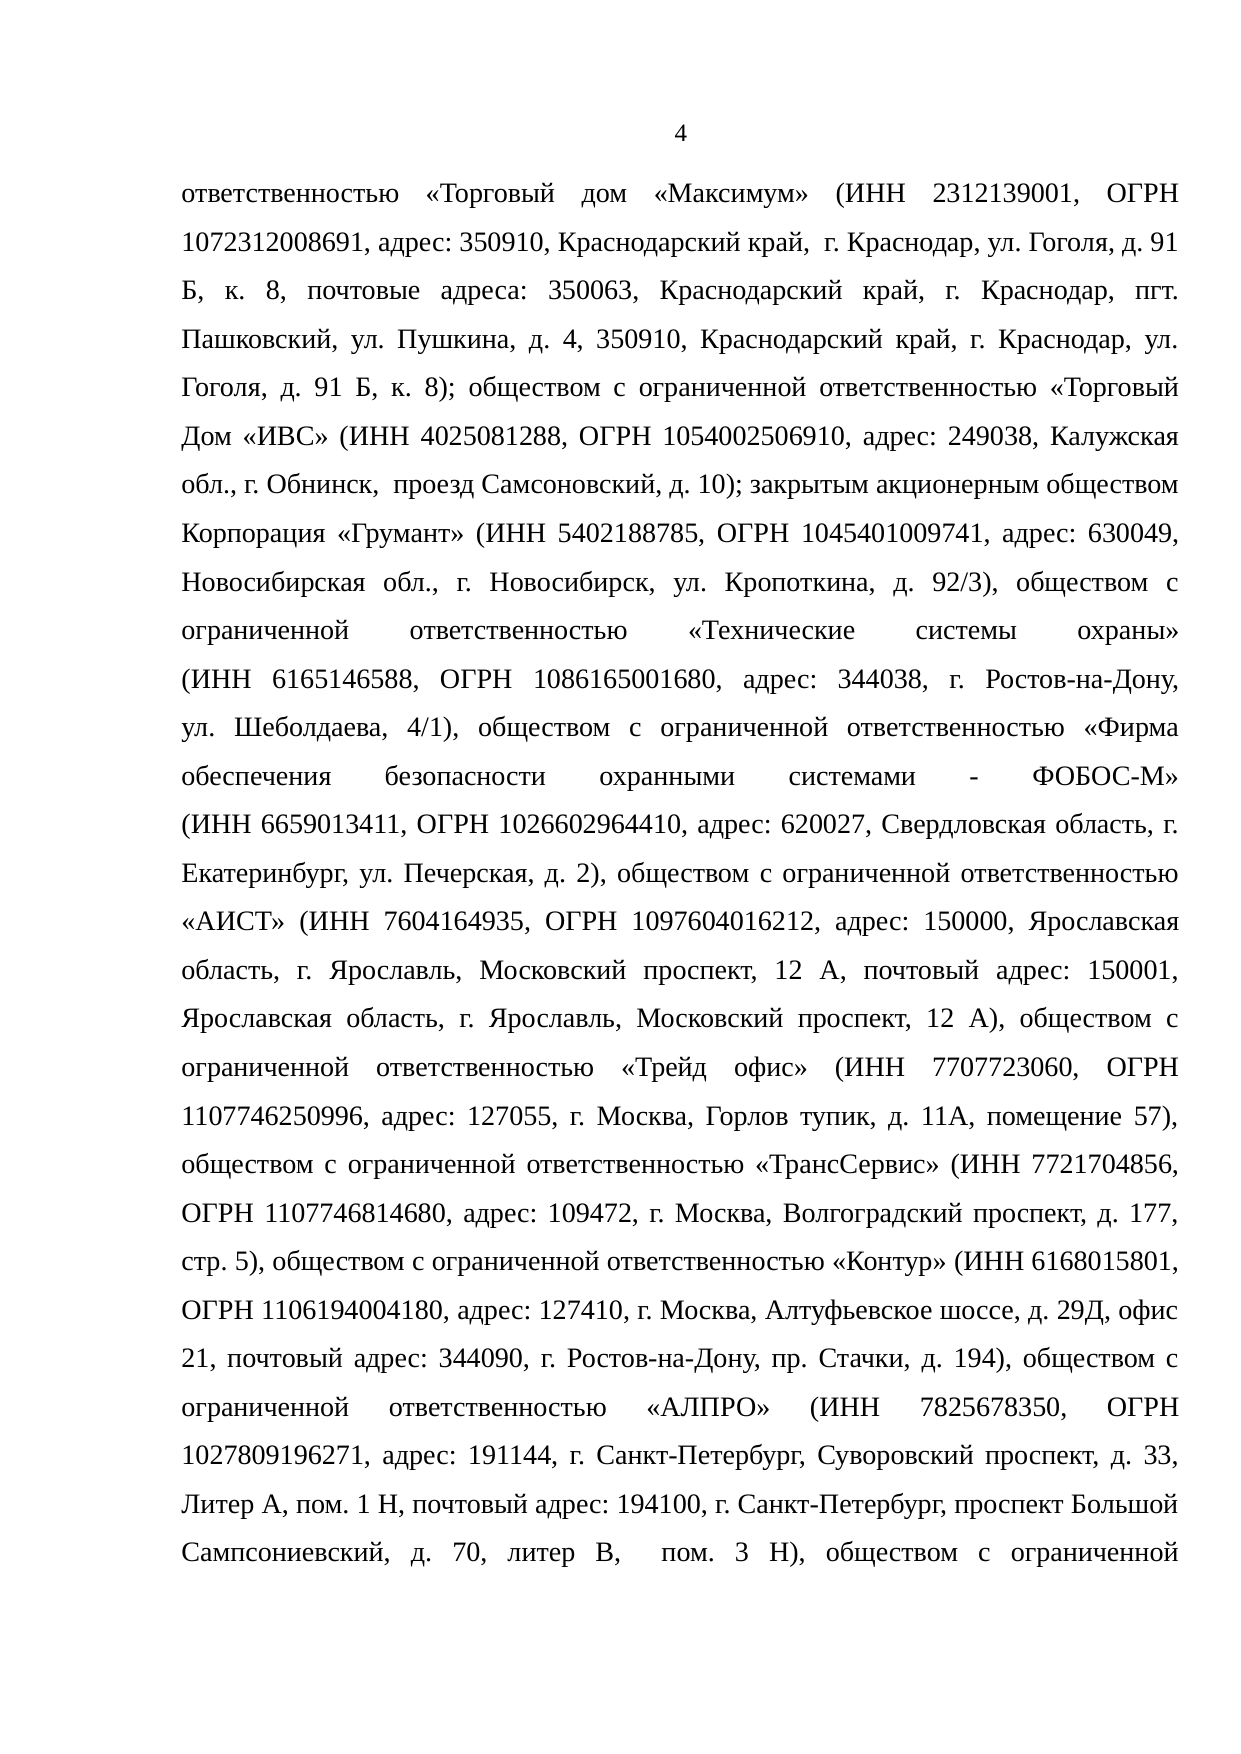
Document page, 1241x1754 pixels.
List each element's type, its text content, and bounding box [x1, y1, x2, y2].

text ответственностью «Торговый дом «Максимум» (ИНН 2312139001, ОГРН 1072312008691, адрес: 350910, Краснодарский край, г. Краснодар, ул. Гоголя, д. 91 Б, к. 8, почтовые адреса: 350063, Краснодарский край, г. Краснодар, пгт. Пашковский, ул. Пушкина, д. 4, 350910, Краснодарский край, г. Краснодар, ул. Гоголя, д. 91 Б, к. 8); обществом с ограниченной ответственностью «Торговый Дом «ИВС» (ИНН 4025081288, ОГРН 1054002506910, адрес: 249038, Калужская обл., г. Обнинск, проезд Самсоновский, д. 10); закрытым акционерным обществом Корпорация «Грумант» (ИНН 5402188785, ОГРН 1045401009741, адрес: 630049, Новосибирская обл., г. Новосибирск, ул. Кропоткина, д. 92/3), обществом с ограниченной ответственностью «Технические системы охраны» (ИНН 6165146588, ОГРН 1086165001680, адрес: 344038, г. Ростов-на-Дону, ул. Шеболдаева, 4/1), обществом с ограниченной ответственностью «Фирма обеспечения безопасности охранными системами - ФОБОС-М» (ИНН 6659013411, ОГРН 1026602964410, адрес: 620027, Свердловская область, г. Екатеринбург, ул. Печерская, д. 2), обществом с ограниченной ответственностью «АИСТ» (ИНН 7604164935, ОГРН 1097604016212, адрес: 150000, Ярославская область, г. Ярославль, Московский проспект, 12 А, почтовый адрес: 150001, Ярославская область, г. Ярославль, Московский проспект, 12 А), обществом с ограниченной ответственностью «Трейд офис» (ИНН 7707723060, ОГРН 1107746250996, адрес: 127055, г. Москва, Горлов тупик, д. 11А, помещение 57), обществом с ограниченной ответственностью «ТрансСервис» (ИНН 7721704856, ОГРН 1107746814680, адрес: 109472, г. Москва, Волгоградский проспект, д. 177, стр. 5), обществом с ограниченной ответственностью «Контур» (ИНН 6168015801, ОГРН 1106194004180, адрес: 127410, г. Москва, Алтуфьевское шоссе, д. 29Д, офис 21, почтовый адрес: 344090, г. Ростов-на-Дону, пр. Стачки, д. 194), обществом с ограниченной ответственностью «АЛПРО» (ИНН 7825678350, ОГРН 1027809196271, адрес: 191144, г. Санкт-Петербург, Суворовский проспект, д. 33, Литер А, пом. 1 Н, почтовый адрес: 194100, г. Санкт-Петербург, проспект Большой Сампсониевский, д. 70, литер В, пом. 3 Н), обществом с ограниченной [181, 176, 1180, 1568]
